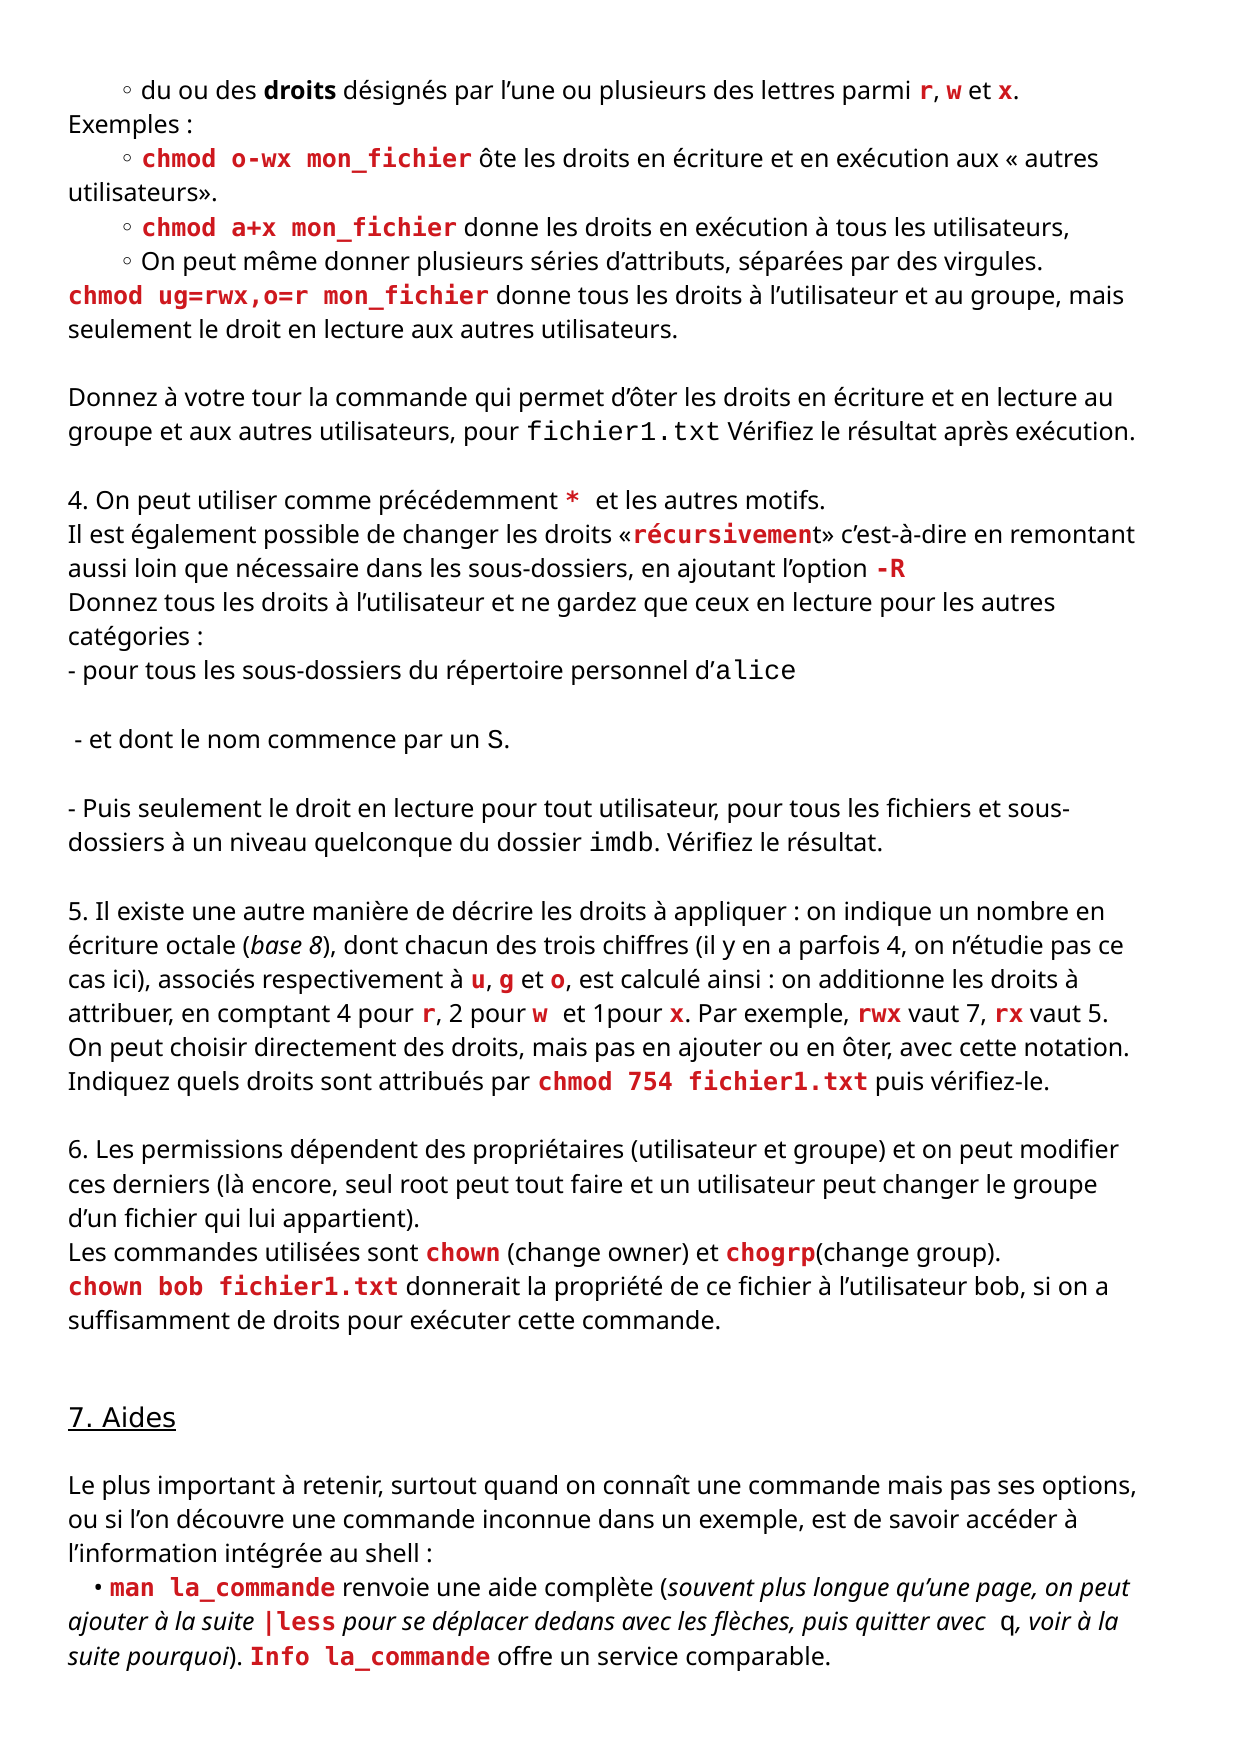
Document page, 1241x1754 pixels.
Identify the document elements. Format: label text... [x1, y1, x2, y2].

text chmod ug=rwx,o=r mon_fichier donne tous les droits à l’utilisateur et au groupe, mais seulement le droit en lecture aux autres utilisateurs. [68, 277, 1154, 345]
text - et dont le nom commence par un S. [68, 722, 1154, 757]
text 4. On peut utiliser comme précédemment * et les autres motifs. [68, 482, 1154, 517]
text 6. Les permissions dépendent des propriétaires (utilisateur et groupe) et on peut modifier ces derniers (là encore, seul root peut tout faire et un utilisateur peut changer le groupe d’un fichier qui lui appartient). [68, 1132, 1154, 1234]
text 5. Il existe une autre manière de décrire les droits à appliquer : on indique un nombre en écriture octale (base 8), dont chacun des trois chiffres (il y en a parfois 4, on n’étudie pas ce cas ici), associés respectivement à u, g et o, est calculé ainsi : on additionne les droits à attribuer, en comptant 4 pour r, 2 pour w et 1pour x. Par exemple, rwx vaut 7, rx vaut 5. [68, 894, 1154, 1030]
text Les commandes utilisées sont chown (change owner) et chogrp(change group). [68, 1234, 1154, 1268]
text chown bob fichier1.txt donnerait la propriété de ce fichier à l’utilisateur bob, si on a suffisamment de droits pour exécuter cette commande. [68, 1268, 1154, 1337]
text Il est également possible de changer les droits «récursivement» c’est-à-dire en remontant aussi loin que nécessaire dans les sous-dossiers, en ajoutant l’option -R [68, 517, 1154, 585]
text Indiquez quels droits sont attribués par chmod 754 fichier1.txt puis vérifiez-le. [68, 1064, 1154, 1098]
text - pour tous les sous-dossiers du répertoire personnel d’alice [68, 653, 1154, 688]
text Donnez à votre tour la commande qui permet d’ôter les droits en écriture et en lecture au groupe et aux autres utilisateurs, pour fichier1.txt Vérifiez le résultat après exécution. [68, 379, 1154, 448]
text ◦ chmod a+x mon_fichier donne les droits en exécution à tous les utilisateurs, [68, 209, 1154, 243]
text Exemples : [68, 107, 1154, 141]
text Le plus important à retenir, surtout quand on connaît une commande mais pas ses options, ou si l’on découvre une commande inconnue dans un exemple, est de savoir accéder à l’information intégrée au shell : [68, 1468, 1154, 1570]
text - Puis seulement le droit en lecture pour tout utilisateur, pour tous les fichiers et sous-dossiers à un niveau quelconque du dossier imdb. Vérifiez le résultat. [68, 791, 1154, 860]
text ◦ On peut même donner plusieurs séries d’attributs, séparées par des virgules. [68, 243, 1154, 277]
text 7. Aides [68, 1402, 1154, 1434]
text On peut choisir directement des droits, mais pas en ajouter ou en ôter, avec cette notation. [68, 1030, 1154, 1064]
text Donnez tous les droits à l’utilisateur et ne gardez que ceux en lecture pour les autres catégories : [68, 585, 1154, 653]
text • man la_commande renvoie une aide complète (souvent plus longue qu’une page, on peut ajouter à la suite |less pour se déplacer dedans avec les flèches, puis quitter avec q, voir à la suite pourquoi). Info la_commande offre un service comparable. [68, 1570, 1154, 1673]
text ◦ du ou des droits désignés par l’une ou plusieurs des lettres parmi r, w et x. [68, 73, 1154, 107]
text ◦ chmod o-wx mon_fichier ôte les droits en écriture et en exécution aux « autres utilisateurs». [68, 141, 1154, 209]
